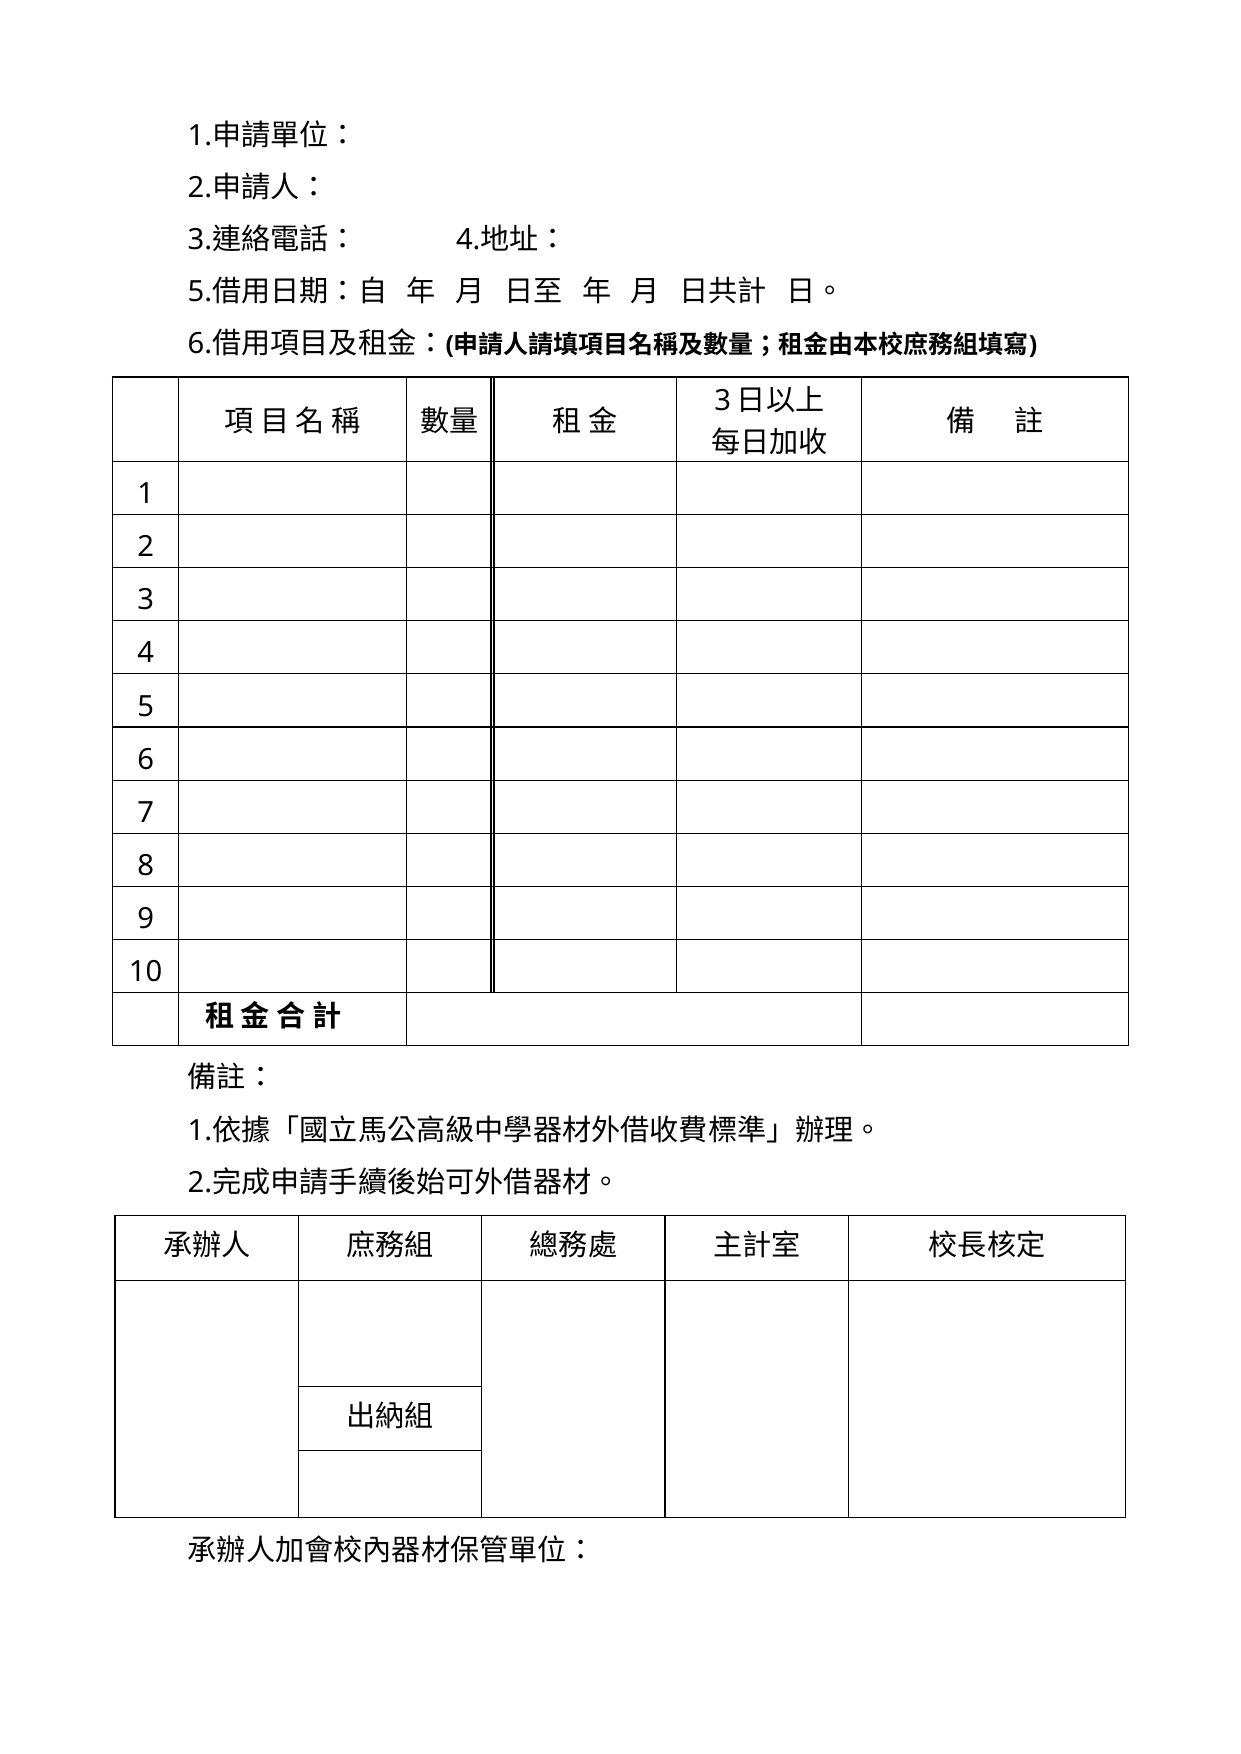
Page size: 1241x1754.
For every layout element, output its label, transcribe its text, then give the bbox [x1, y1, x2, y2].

table_cell [677, 940, 861, 992]
table_cell [407, 993, 861, 1045]
table_cell 8 [113, 834, 178, 886]
table_cell [677, 781, 861, 833]
table_cell [407, 940, 490, 992]
table_cell [495, 940, 676, 992]
table_cell [495, 568, 676, 620]
table_cell [482, 1281, 664, 1517]
table_cell [677, 568, 861, 620]
table_cell [677, 621, 861, 673]
table_cell 10 [113, 940, 178, 992]
table_cell [677, 462, 861, 514]
table_cell [179, 515, 406, 567]
table_cell [407, 515, 490, 567]
table_cell 租 金 合 計 [179, 993, 406, 1045]
table_cell [179, 834, 406, 886]
table_cell [116, 1281, 298, 1517]
table_cell [495, 834, 676, 886]
table_cell [495, 728, 676, 779]
text 2.完成申請手續後始可外借器材。 [187, 1150, 1053, 1202]
text 1.依據「國立馬公高級中學器材外借收費標準」辦理。 [187, 1098, 1053, 1150]
table_cell 4 [113, 621, 178, 673]
table_cell [862, 728, 1128, 779]
table_header 備 註 [862, 378, 1128, 461]
table_header 庶務組 [299, 1216, 481, 1279]
table_cell [495, 781, 676, 833]
table_cell [179, 940, 406, 992]
table_cell [299, 1451, 481, 1517]
text 備註： [187, 1046, 1053, 1098]
table_cell [407, 728, 490, 779]
table_cell 出納組 [299, 1387, 481, 1450]
table_cell [862, 568, 1128, 620]
table_cell [849, 1281, 1125, 1517]
table_cell [495, 621, 676, 673]
table_cell [407, 462, 490, 514]
table_cell [862, 940, 1128, 992]
table_header 承辦人 [116, 1216, 298, 1279]
table_cell [862, 462, 1128, 514]
table_cell [495, 462, 676, 514]
table_cell [179, 621, 406, 673]
table_cell [677, 674, 861, 726]
table_header 校長核定 [849, 1216, 1125, 1279]
text 6.借用項目及租金：(申請人請填項目名稱及數量；租金由本校庶務組填寫) [187, 312, 1053, 364]
table_cell 7 [113, 781, 178, 833]
table_cell 9 [113, 887, 178, 939]
table_cell [407, 834, 490, 886]
table_cell [862, 993, 1128, 1045]
table_header 主計室 [666, 1216, 848, 1279]
table_cell [407, 887, 490, 939]
table_cell 5 [113, 674, 178, 726]
table_cell [495, 674, 676, 726]
table_cell [677, 887, 861, 939]
table_cell [862, 834, 1128, 886]
table_header 租 金 [495, 378, 676, 461]
table_cell 1 [113, 462, 178, 514]
table_cell 3 [113, 568, 178, 620]
table_cell [862, 515, 1128, 567]
table_cell [862, 674, 1128, 726]
table_cell [862, 887, 1128, 939]
table_cell [407, 568, 490, 620]
table_cell 2 [113, 515, 178, 567]
text 1.申請單位： [187, 103, 1053, 156]
table_cell [862, 621, 1128, 673]
table_cell [495, 515, 676, 567]
table_header 項 目 名 稱 [179, 378, 406, 461]
table_cell [407, 674, 490, 726]
table_cell [407, 781, 490, 833]
table_cell [179, 568, 406, 620]
table_header 總務處 [482, 1216, 664, 1279]
table_header [113, 378, 178, 461]
table_cell [113, 993, 178, 1045]
table_cell [677, 515, 861, 567]
table_cell [666, 1281, 848, 1517]
text 3.連絡電話： 4.地址： [187, 208, 1053, 260]
table_cell [299, 1281, 481, 1386]
table_header 3日以上 每日加收 [677, 378, 861, 461]
table_cell [179, 781, 406, 833]
table_cell [862, 781, 1128, 833]
table_cell [495, 887, 676, 939]
text 承辦人加會校內器材保管單位： [187, 1518, 1053, 1570]
table_cell [677, 728, 861, 779]
table_cell [407, 621, 490, 673]
table_cell [179, 674, 406, 726]
text 5.借用日期：自 年 月 日至 年 月 日共計 日。 [187, 260, 1053, 312]
table_cell [677, 834, 861, 886]
text 2.申請人： [187, 156, 1053, 208]
table_cell [179, 887, 406, 939]
table_cell [179, 462, 406, 514]
table_cell 6 [113, 728, 178, 779]
table_header 數量 [407, 378, 490, 461]
table_cell [179, 728, 406, 779]
